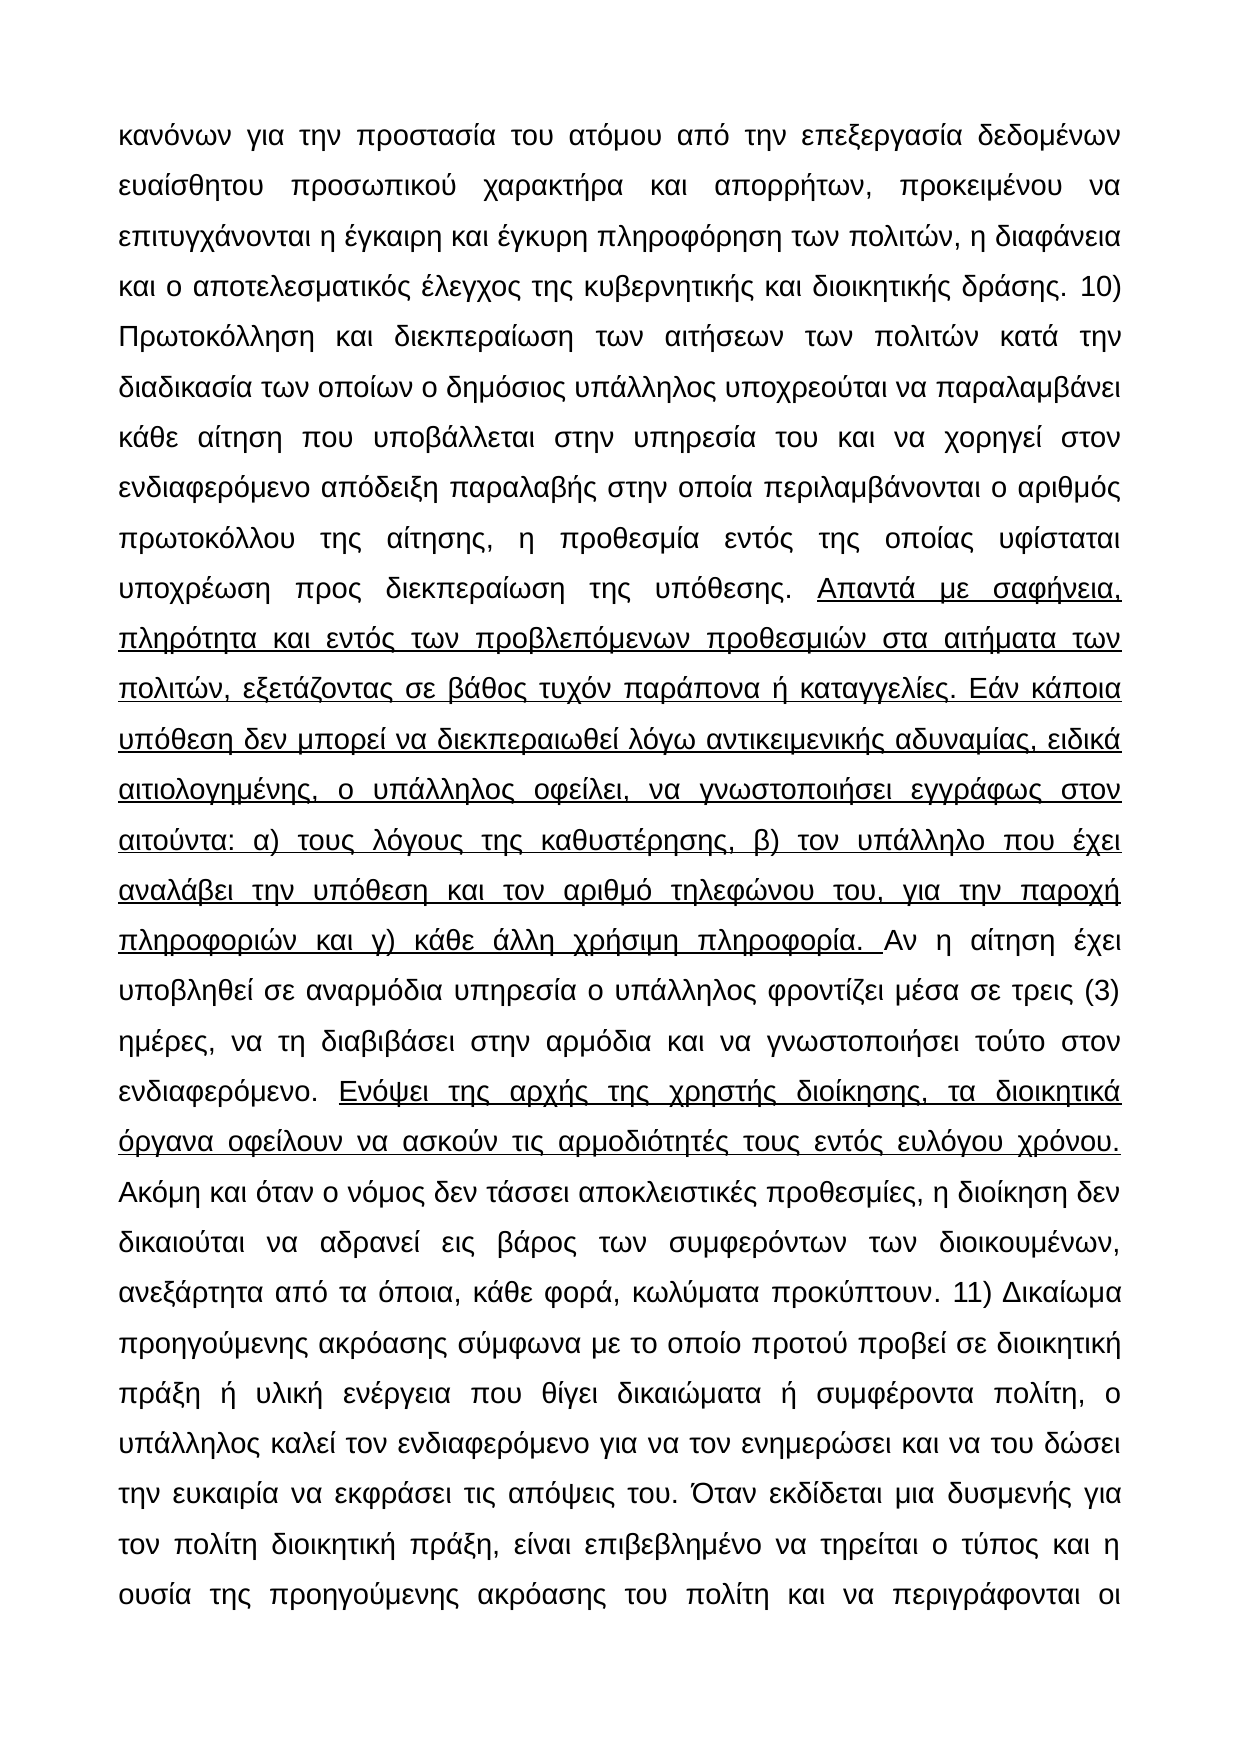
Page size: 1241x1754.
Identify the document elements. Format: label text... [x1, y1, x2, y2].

text υπόθεση δεν μπορεί να διεκπεραιωθεί λόγω αντικειμενικής αδυναμίας, ειδικά [118, 702, 1122, 751]
text αιτιολογημένης, ο υπάλληλος οφείλει, να γνωστοποιήσει εγγράφως στον [118, 753, 1122, 801]
text αιτούντα: α) τους λόγους της καθυστέρησης, β) τον υπάλληλο που έχει [118, 803, 1122, 852]
text πολιτών, εξετάζοντας σε βάθος τυχόν παράπονα ή καταγγελίες. Εάν κάποια [118, 652, 1122, 701]
text αναλάβει την υπόθεση και τον αριθμό τηλεφώνου του, για την παροχή πληροφοριών και γ) κάθε άλλη χρήσιμη πληροφορία. Αν η αίτηση έχει υποβληθεί σε αναρμόδια υπηρεσία ο υπάλληλος φροντίζει μέσα σε τρεις (3) ημέρες, να τη διαβιβάσει στην αρμόδια και να γνωστοποιήσει τούτο στον ενδιαφερόμενο. Ενόψει της αρχής της χρηστής διοίκησης, τα διοικητικά όργανα οφείλουν να ασκούν τις αρμοδιότητές τους εντός ευλόγου χρόνου. Ακόμη και όταν ο νόμος δεν τάσσει αποκλειστικές προθεσμίες, η διοίκηση δεν δικαιούται να αδρανεί εις βάρος των συμφερόντων των διοικουμένων, ανεξάρτητα από τα όποια, κάθε φορά, κωλύματα προκύπτουν. 11) Δικαίωμα προηγούμενης ακρόασης σύμφωνα με το οποίο προτού προβεί σε διοικητική πράξη ή υλική ενέργεια που θίγει δικαιώματα ή συμφέροντα πολίτη, ο υπάλληλος καλεί τον ενδιαφερόμενο για να τον ενημερώσει και να του δώσει την ευκαιρία να εκφράσει τις απόψεις του. Όταν εκδίδεται μια δυσμενής για τον πολίτη διοικητική πράξη, είναι επιβεβλημένο να τηρείται ο τύπος και η ουσία της προηγούμενης ακρόασης του πολίτη και να περιγράφονται οι [118, 853, 1122, 1611]
text κανόνων για την προστασία του ατόμου από την επεξεργασία δεδομένων ευαίσθητου προσωπικού χαρακτήρα και απορρήτων, προκειμένου να επιτυγχάνονται η έγκαιρη και έγκυρη πληροφόρηση των πολιτών, η διαφάνεια και ο αποτελεσματικός έλεγχος της κυβερνητικής και διοικητικής δράσης. 10) Πρωτοκόλληση και διεκπεραίωση των αιτήσεων των πολιτών κατά την διαδικασία των οποίων ο δημόσιος υπάλληλος υποχρεούται να παραλαμβάνει κάθε αίτηση που υποβάλλεται στην υπηρεσία του και να χορηγεί στον ενδιαφερόμενο απόδειξη παραλαβής στην οποία περιλαμβάνονται ο αριθμός πρωτοκόλλου της αίτησης, η προθεσμία εντός της οποίας υφίσταται υποχρέωση προς διεκπεραίωση της υπόθεσης. Απαντά με σαφήνεια, πληρότητα και εντός των προβλεπόμενων προθεσμιών στα αιτήματα των [118, 118, 1122, 650]
